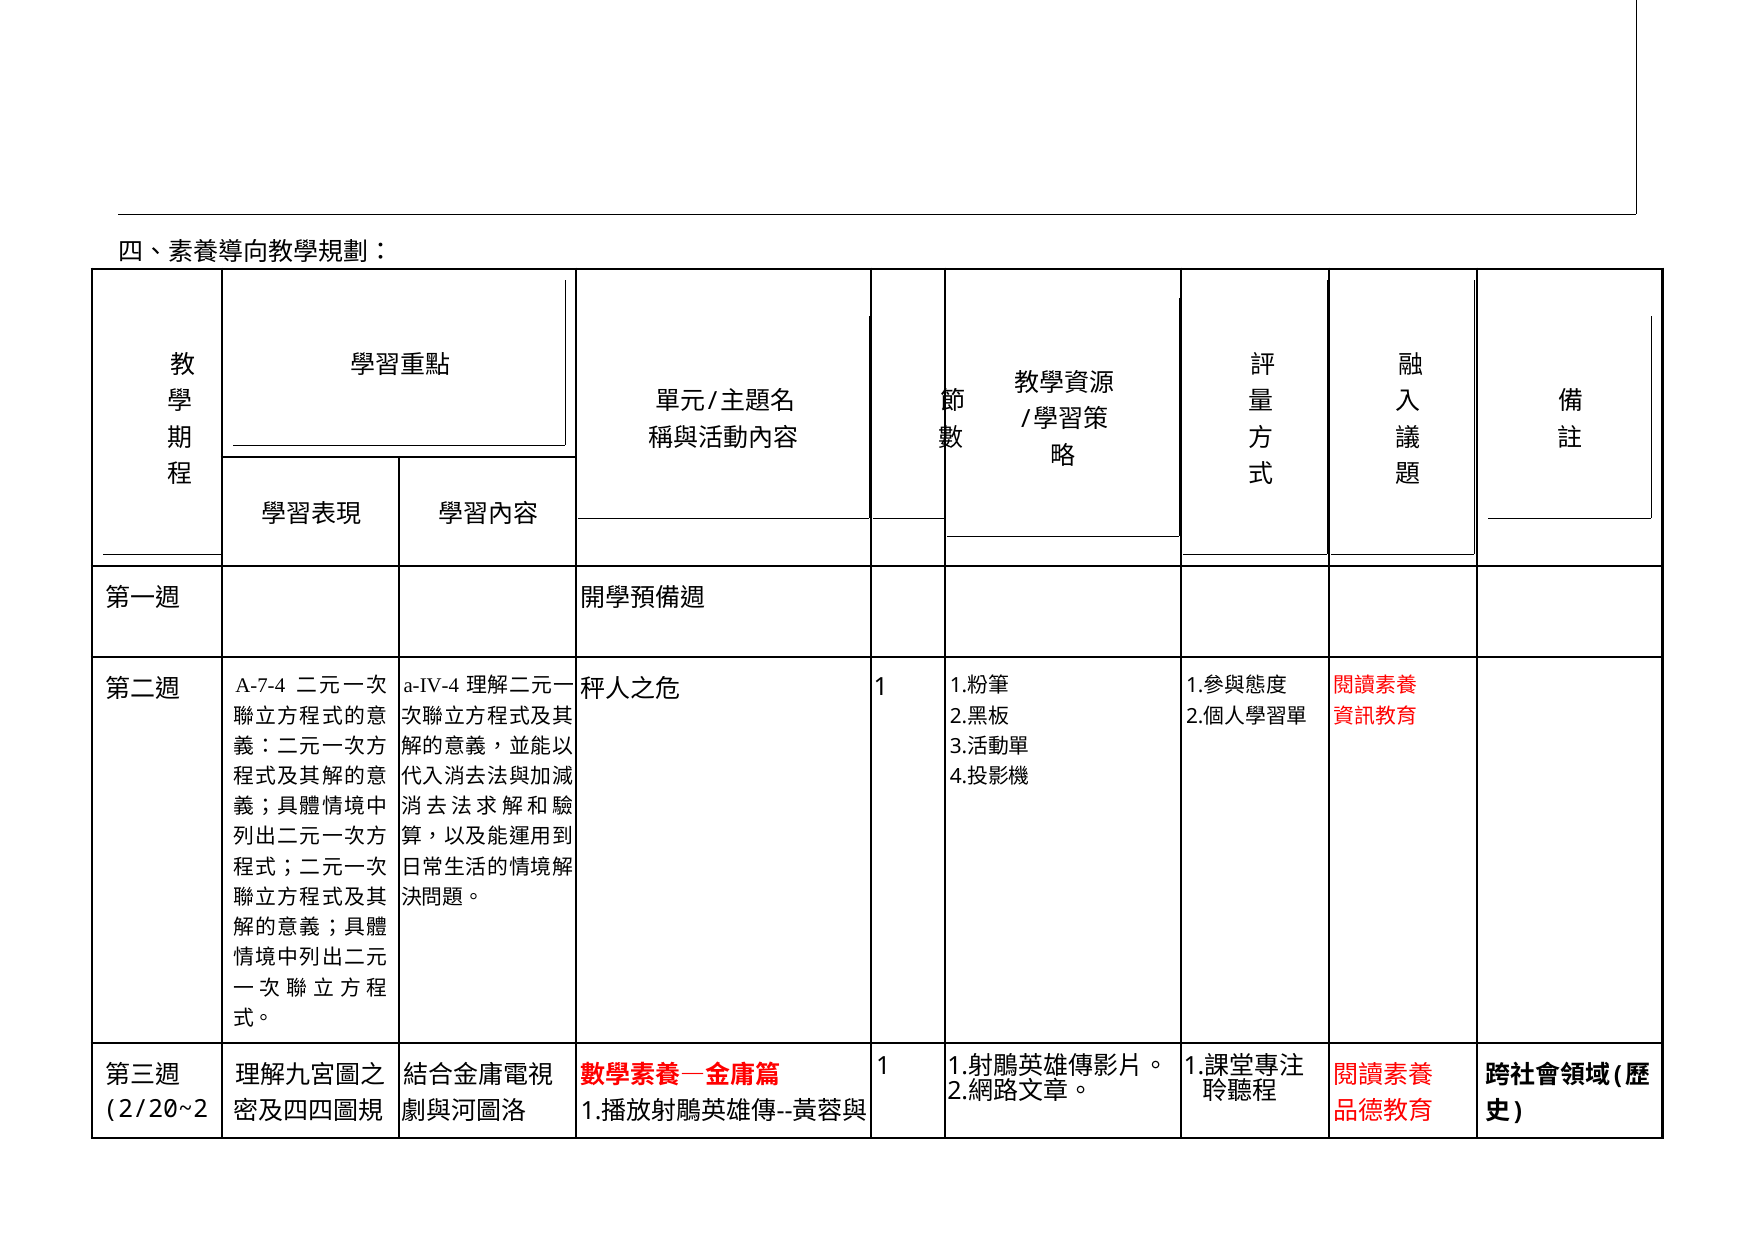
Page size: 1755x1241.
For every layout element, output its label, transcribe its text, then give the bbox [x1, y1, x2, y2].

table_cell [1478, 567, 1661, 656]
text 四、素養導向教學規劃： [118, 231, 1636, 267]
table_cell [400, 567, 575, 656]
table_cell 學習表現 [223, 458, 398, 564]
table_header 教學期程 [93, 270, 221, 564]
table_cell 閱讀素養 資訊教育 [1330, 658, 1476, 1042]
table_cell 1 [872, 1044, 944, 1137]
table_cell [946, 567, 1180, 656]
table_header 學習重點 [223, 270, 575, 456]
table_cell A-7-4 二元一次聯立方程式的意義：二元一次方程式及其解的意義；具體情境中列出二元一次方程式；二元一次聯立方程式及其解的意義；具體情境中列出二元一次聯立方程式。 [223, 658, 398, 1042]
table_cell 秤人之危 [577, 658, 870, 1042]
table_header 融入議題 [1330, 270, 1476, 564]
table_cell 1 [872, 658, 944, 1042]
table_cell 學習內容 [400, 458, 575, 564]
table_header 評量方式 [1182, 270, 1328, 564]
table_cell [223, 567, 398, 656]
table_cell 第一週 [93, 567, 221, 656]
table_cell 1.課堂專注聆聽程 [1182, 1044, 1328, 1137]
table_cell 1.粉筆 2.黑板 3.活動單 4.投影機 [946, 658, 1180, 1042]
table_header 節數 [872, 270, 944, 564]
table_cell 第三週(2/20~2 [93, 1044, 221, 1137]
table_header 單元/主題名稱與活動內容 [577, 270, 870, 564]
table_cell [1182, 567, 1328, 656]
table_cell 結合金庸電視劇與河圖洛 [400, 1044, 575, 1137]
table_cell [1330, 567, 1476, 656]
table_cell 1.參與態度 2.個人學習單 [1182, 658, 1328, 1042]
table_header 教學資源/學習策略 [946, 270, 1180, 564]
table_cell 閱讀素養 品德教育 [1330, 1044, 1476, 1137]
table_cell a-IV-4 理解二元一次聯立方程式及其解的意義，並能以代入消去法與加減消去法求解和驗算，以及能運用到日常生活的情境解決問題。 [400, 658, 575, 1042]
table_cell [1478, 658, 1661, 1042]
table_header 備註 [1478, 270, 1661, 564]
table_cell 1.射鵰英雄傳影片。 2.網路文章。 [946, 1044, 1180, 1137]
table_cell [872, 567, 944, 656]
table_cell 理解九宮圖之密及四四圖規 [223, 1044, 398, 1137]
table_cell 開學預備週 [577, 567, 870, 656]
table_cell 跨社會領域(歷史) [1478, 1044, 1661, 1137]
table_cell 數學素養—金庸篇 1.播放射鵰英雄傳--黃蓉與 [577, 1044, 870, 1137]
table_cell 第二週 [93, 658, 221, 1042]
